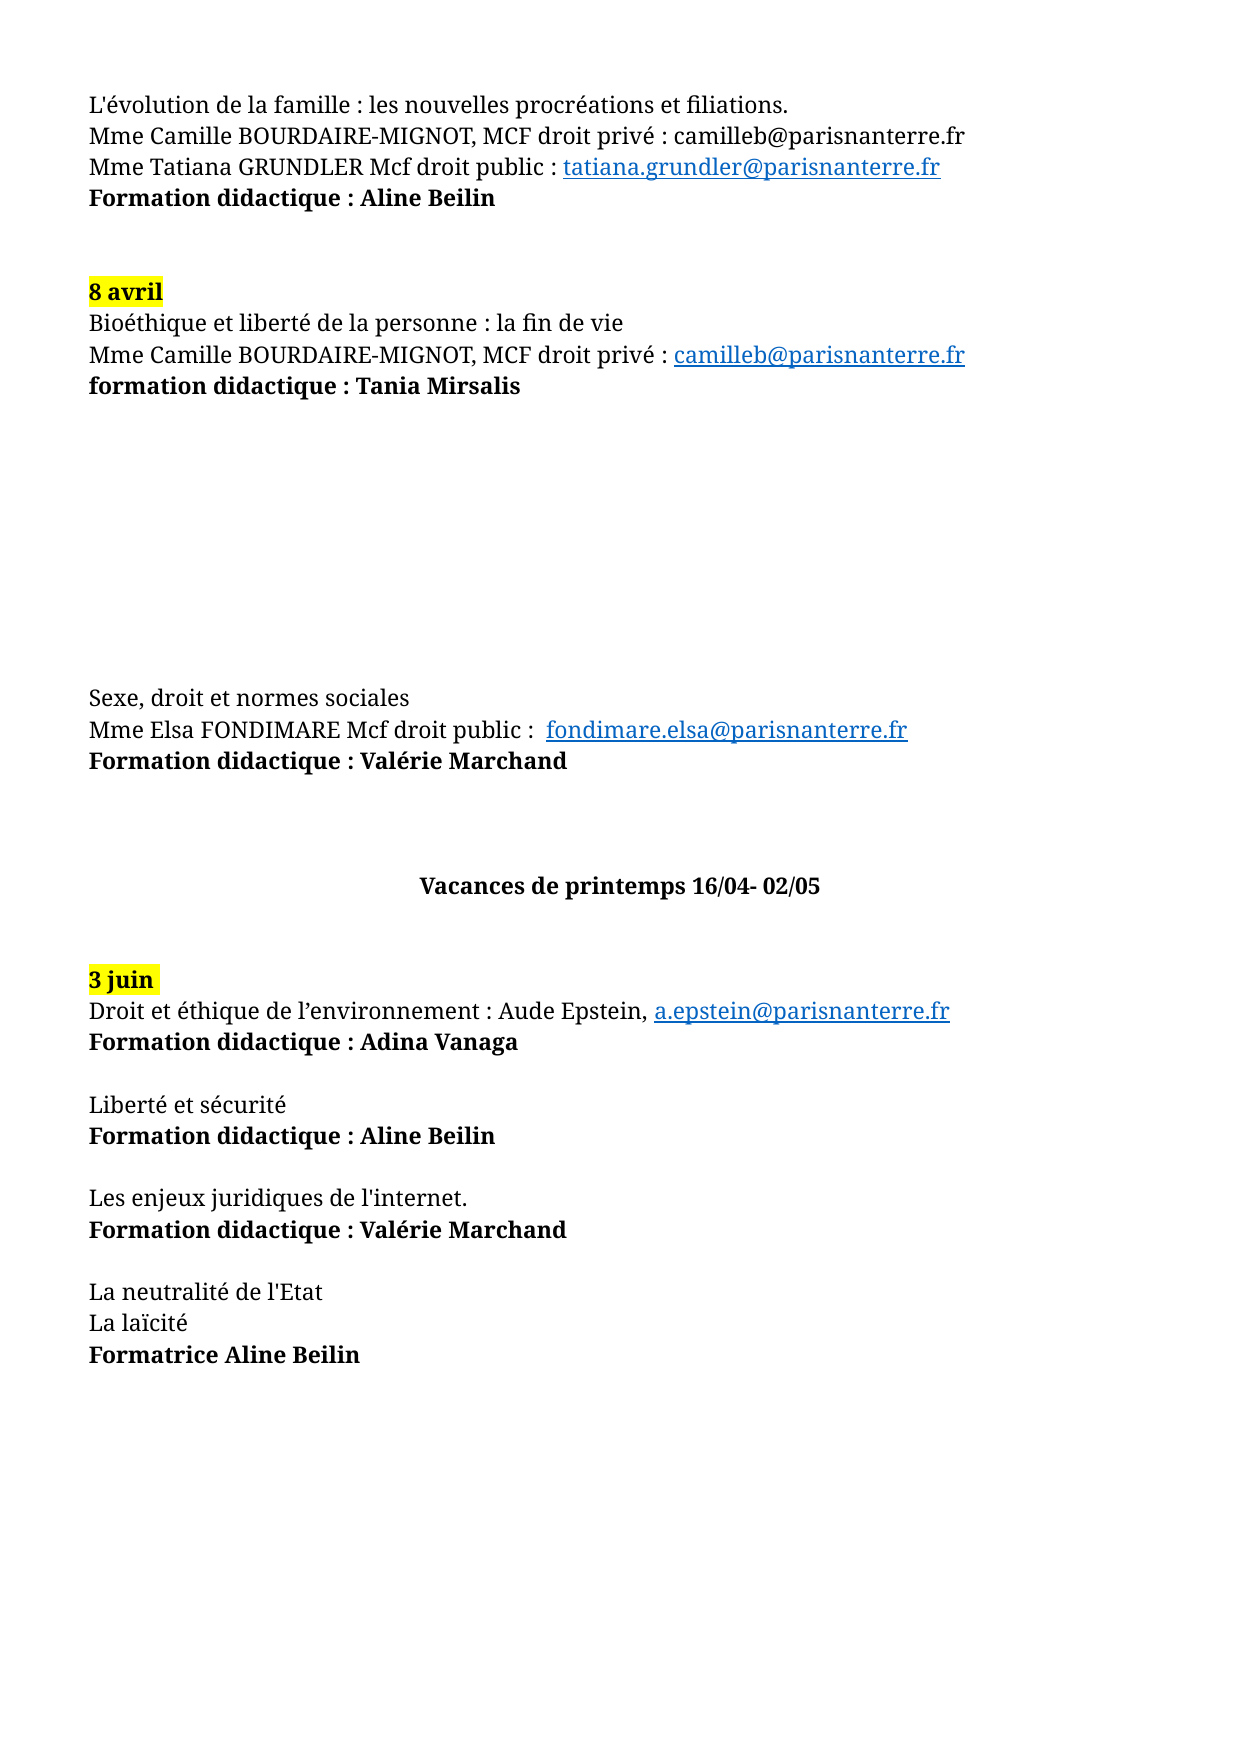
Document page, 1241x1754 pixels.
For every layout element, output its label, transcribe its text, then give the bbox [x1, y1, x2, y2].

text Mme Camille BOURDAIRE-MIGNOT, MCF droit privé : camilleb@parisnanterre.fr [88, 120, 1152, 151]
text Mme Elsa FONDIMARE Mcf droit public : fondimare.elsa@parisnanterre.fr [88, 713, 1152, 745]
text Formation didactique : Valérie Marchand [88, 745, 1152, 776]
text Bioéthique et liberté de la personne : la fin de vie [88, 307, 1152, 338]
text Formation didactique : Aline Beilin [88, 182, 1152, 213]
text 8 avril [88, 276, 1152, 307]
text Formation didactique : Valérie Marchand [88, 1213, 1152, 1245]
text 3 juin [88, 963, 1152, 995]
text Les enjeux juridiques de l'internet. [88, 1182, 1152, 1213]
text Formation didactique : Aline Beilin [88, 1120, 1152, 1151]
text formation didactique : Tania Mirsalis [88, 370, 1152, 401]
text Sexe, droit et normes sociales [88, 682, 1152, 713]
text Vacances de printemps 16/04- 02/05 [88, 870, 1152, 901]
text Mme Camille BOURDAIRE-MIGNOT, MCF droit privé : camilleb@parisnanterre.fr [88, 338, 1152, 370]
text Droit et éthique de l’environnement : Aude Epstein, a.epstein@parisnanterre.fr [88, 995, 1152, 1026]
text La laïcité [88, 1307, 1152, 1338]
text L'évolution de la famille : les nouvelles procréations et filiations. [88, 88, 1152, 120]
text La neutralité de l'Etat [88, 1276, 1152, 1307]
text Formation didactique : Adina Vanaga [88, 1026, 1152, 1057]
text Formatrice Aline Beilin [88, 1338, 1152, 1370]
text Mme Tatiana GRUNDLER Mcf droit public : tatiana.grundler@parisnanterre.fr [88, 151, 1152, 182]
text Liberté et sécurité [88, 1088, 1152, 1120]
